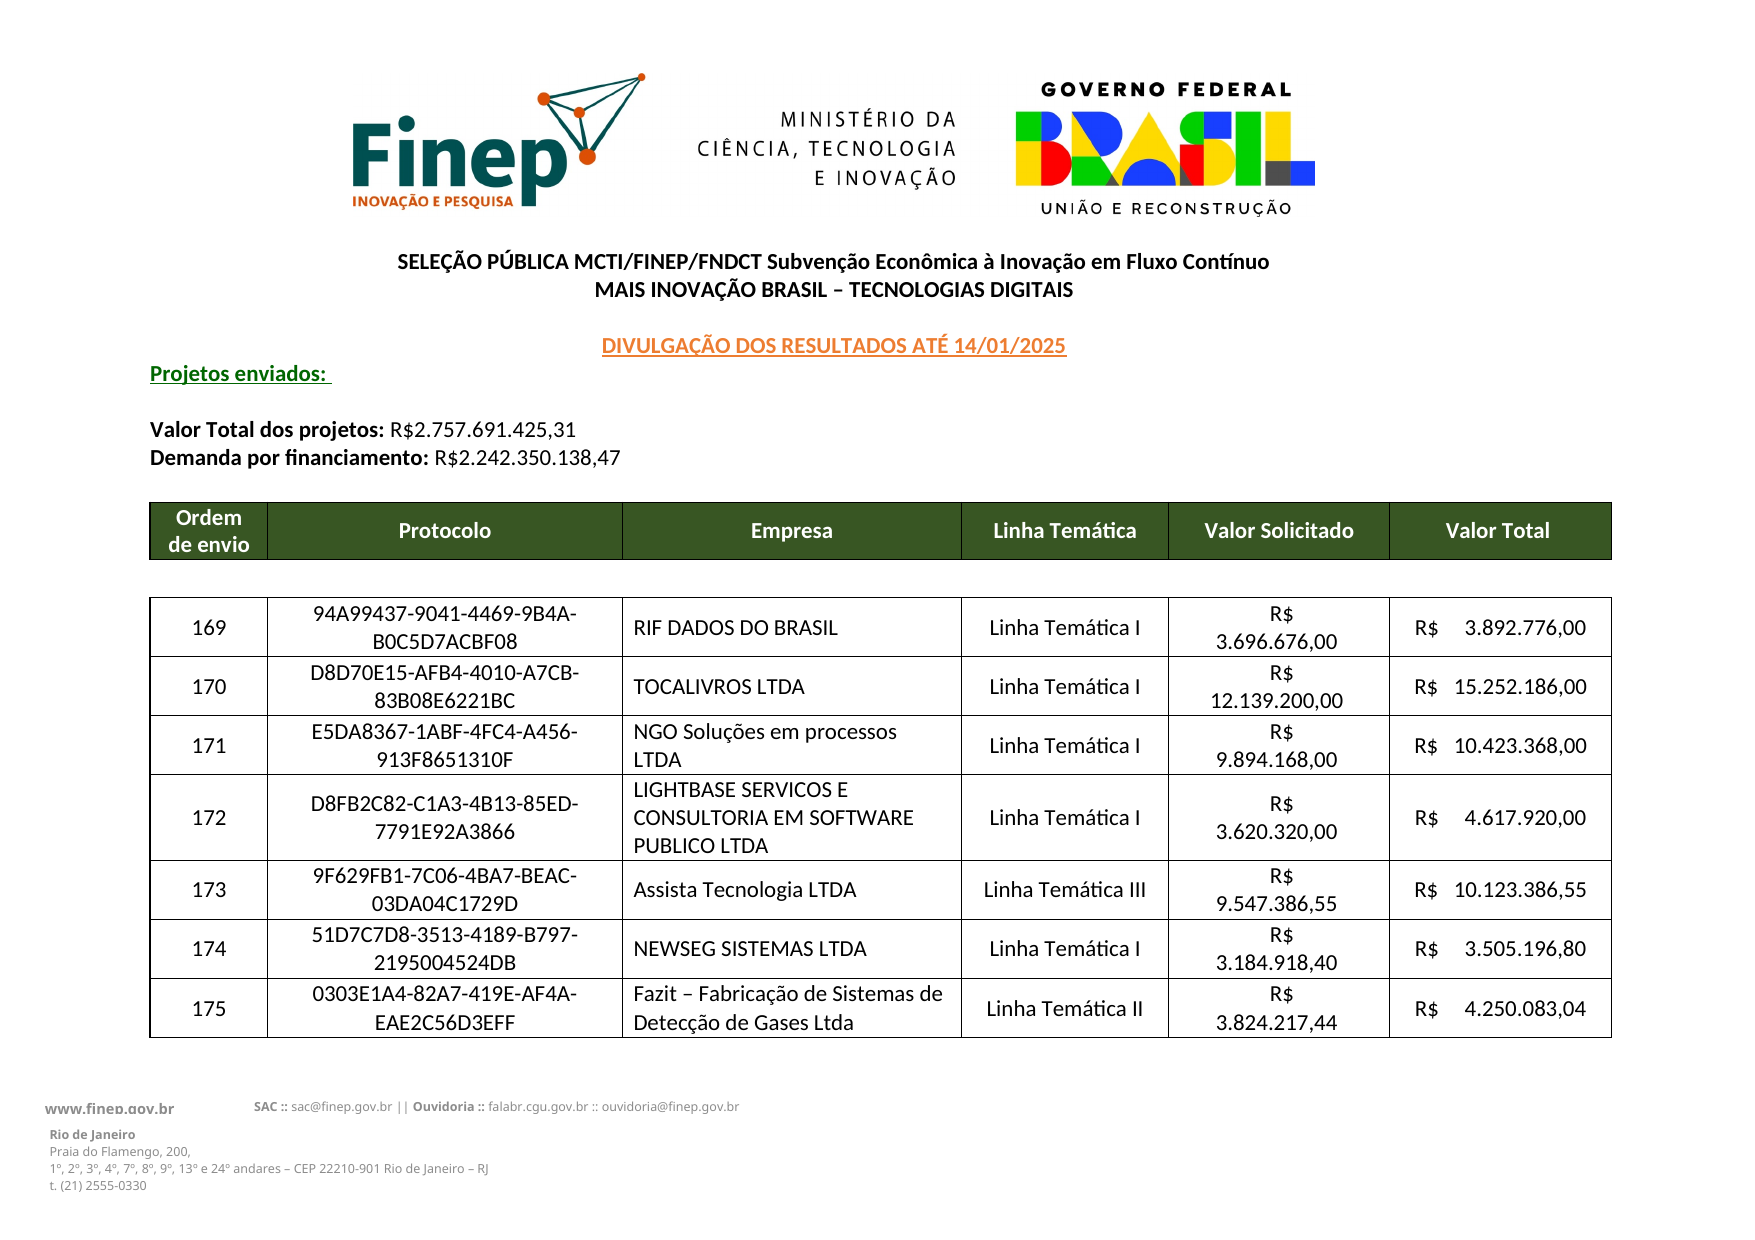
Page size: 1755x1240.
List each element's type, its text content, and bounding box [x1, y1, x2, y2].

table_cell Linha Temática III [962, 861, 1168, 918]
table_cell R$ 3.505.196,80 [1390, 920, 1611, 978]
table_cell 172 [151, 775, 267, 859]
table_cell TOCALIVROS LTDA [623, 657, 961, 715]
table_cell E5DA8367-1ABF-4FC4-A456-913F8651310F [268, 716, 622, 774]
table_cell 0303E1A4-82A7-419E-AF4A-EAE2C56D3EFF [268, 979, 622, 1037]
table_cell R$ 15.252.186,00 [1390, 657, 1611, 715]
table_cell 171 [151, 716, 267, 774]
table_cell Linha Temática I [962, 598, 1168, 656]
table_cell D8D70E15-AFB4-4010-A7CB-83B08E6221BC [268, 657, 622, 715]
table_cell 170 [151, 657, 267, 715]
table_cell R$ 12.139.200,00 [1169, 657, 1389, 715]
table_cell D8FB2C82-C1A3-4B13-85ED-7791E92A3866 [268, 775, 622, 859]
table_cell LIGHTBASE SERVICOS E CONSULTORIA EM SOFTWARE PUBLICO LTDA [623, 775, 961, 859]
table_cell 173 [151, 861, 267, 918]
table_cell R$ 3.620.320,00 [1169, 775, 1389, 859]
table_cell RIF DADOS DO BRASIL [623, 598, 961, 656]
table_cell R$ 3.824.217,44 [1169, 979, 1389, 1037]
table_cell Fazit – Fabricação de Sistemas de Detecção de Gases Ltda [623, 979, 961, 1037]
table_cell Linha Temática I [962, 920, 1168, 978]
table_cell 169 [151, 598, 267, 656]
table_cell R$ 3.696.676,00 [1169, 598, 1389, 656]
table_cell R$ 4.250.083,04 [1390, 979, 1611, 1037]
table_cell 94A99437-9041-4469-9B4A-B0C5D7ACBF08 [268, 598, 622, 656]
table_cell R$ 3.184.918,40 [1169, 920, 1389, 978]
table_cell NGO Soluções em processos LTDA [623, 716, 961, 774]
table_cell R$ 10.123.386,55 [1390, 861, 1611, 918]
table_cell R$ 3.892.776,00 [1390, 598, 1611, 656]
table_cell 175 [151, 979, 267, 1037]
table_cell R$ 4.617.920,00 [1390, 775, 1611, 859]
table_cell R$ 9.894.168,00 [1169, 716, 1389, 774]
table_cell Linha Temática I [962, 775, 1168, 859]
table_cell 51D7C7D8-3513-4189-B797-2195004524DB [268, 920, 622, 978]
table_cell 9F629FB1-7C06-4BA7-BEAC-03DA04C1729D [268, 861, 622, 918]
table_cell R$ 9.547.386,55 [1169, 861, 1389, 918]
table_cell NEWSEG SISTEMAS LTDA [623, 920, 961, 978]
table_cell 174 [151, 920, 267, 978]
table_cell Assista Tecnologia LTDA [623, 861, 961, 918]
table_cell Linha Temática I [962, 716, 1168, 774]
table_cell Linha Temática I [962, 657, 1168, 715]
table_cell R$ 10.423.368,00 [1390, 716, 1611, 774]
table_cell Linha Temática II [962, 979, 1168, 1037]
